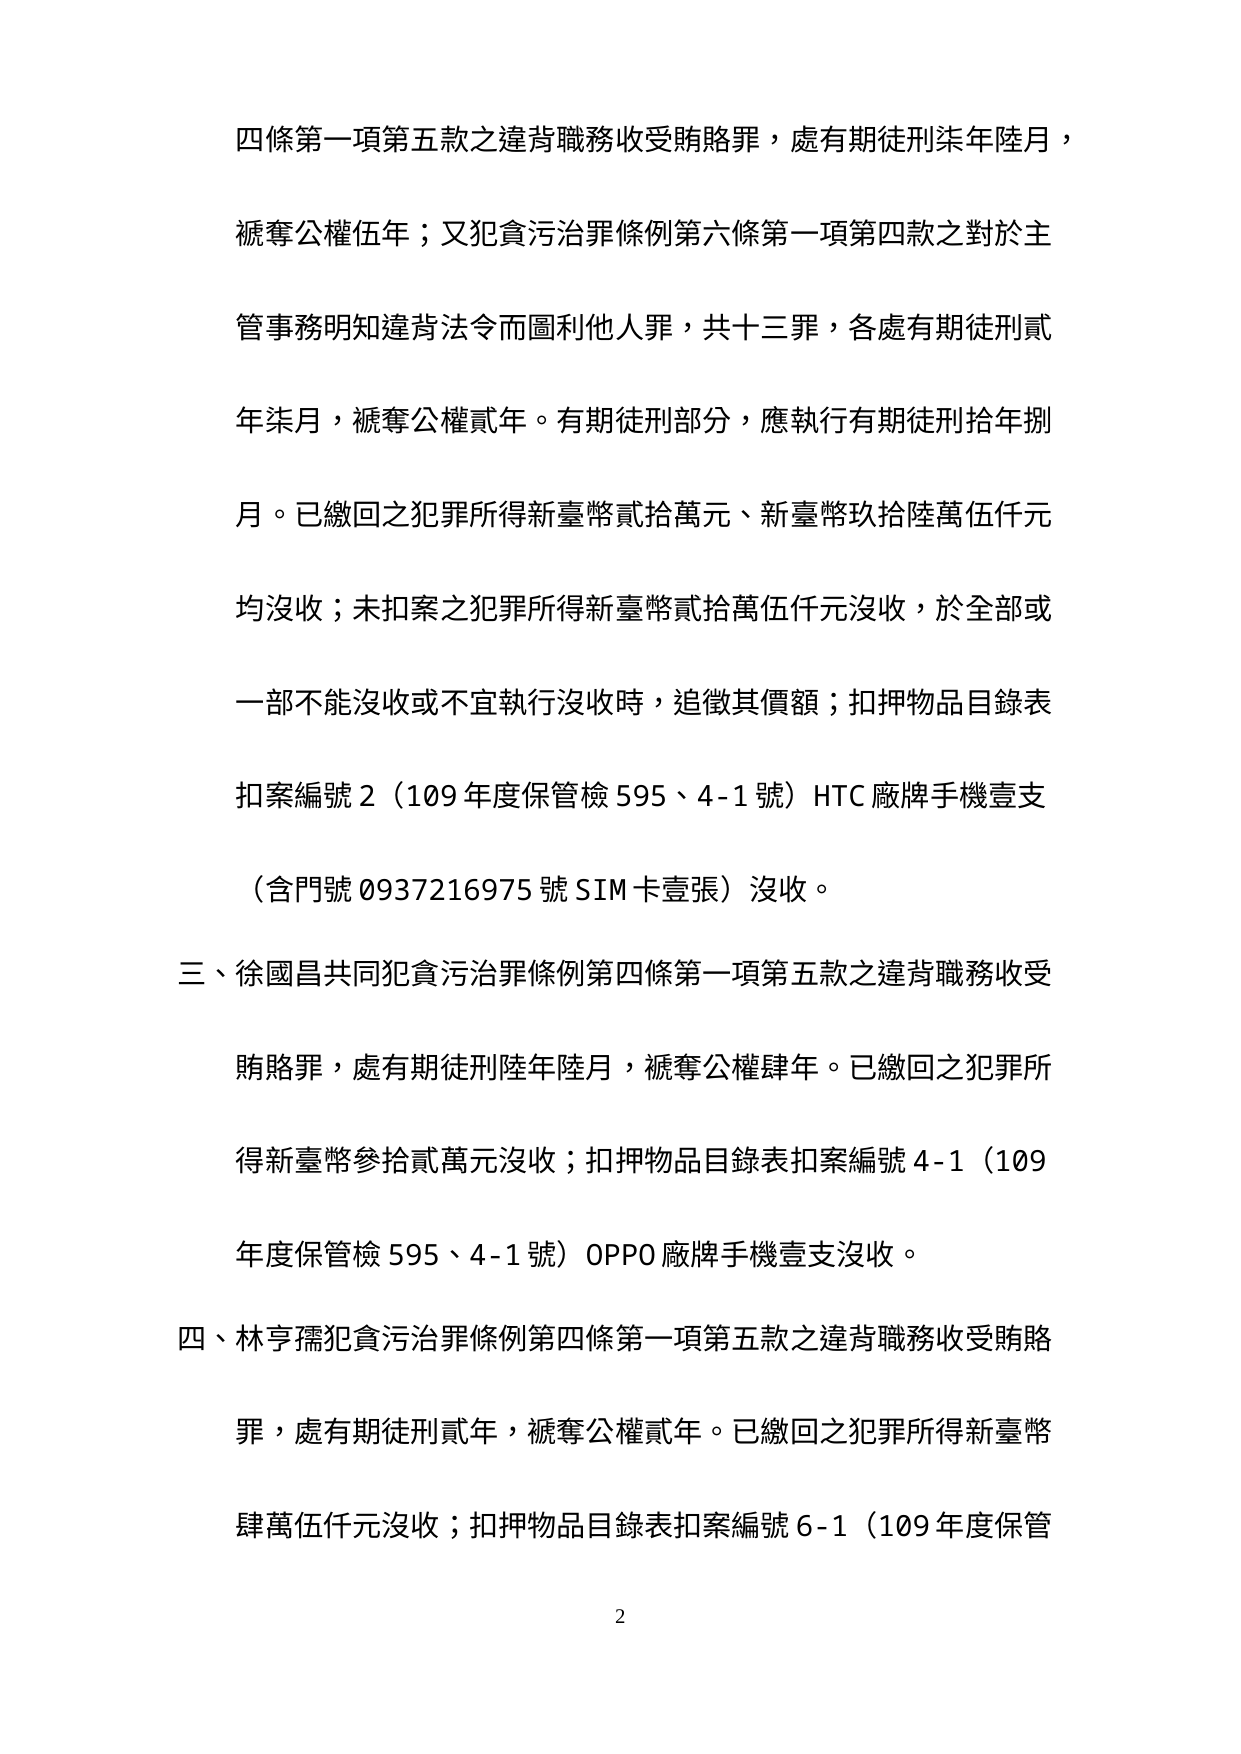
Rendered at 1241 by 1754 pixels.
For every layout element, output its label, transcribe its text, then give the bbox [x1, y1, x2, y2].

text 三、徐國昌共同犯貪污治罪條例第四條第一項第五款之違背職務收受賄賂罪，處有期徒刑陸年陸月，褫奪公權肆年。已繳回之犯罪所得新臺幣參拾貳萬元沒收；扣押物品目錄表扣案編號4-1（109年度保管檢595、4-1號）OPPO廠牌手機壹支沒收。 [177, 930, 1063, 1274]
text 四、林亨孺犯貪污治罪條例第四條第一項第五款之違背職務收受賄賂罪，處有期徒刑貳年，褫奪公權貳年。已繳回之犯罪所得新臺幣肆萬伍仟元沒收；扣押物品目錄表扣案編號6-1（109年度保管 [177, 1295, 1063, 1545]
text 二、李子容犯貪污治罪條例第四條第一項第五款之違背職務收受賄賂罪，處有期徒刑陸年，褫奪公權肆年；又共同犯貪污治罪條例第四條第一項第五款之違背職務收受賄賂罪，處有期徒刑柒年陸月，褫奪公權伍年；又犯貪污治罪條例第六條第一項第四款之對於主管事務明知違背法令而圖利他人罪，共十三罪，各處有期徒刑貳年柒月，褫奪公權貳年。有期徒刑部分，應執行有期徒刑拾年捌月。已繳回之犯罪所得新臺幣貳拾萬元、新臺幣玖拾陸萬伍仟元均沒收；未扣案之犯罪所得新臺幣貳拾萬伍仟元沒收，於全部或一部不能沒收或不宜執行沒收時，追徵其價額；扣押物品目錄表扣案編號2（109年度保管檢595、4-1號）HTC廠牌手機壹支（含門號0937216975號SIM卡壹張）沒收。 [177, 96, 1063, 909]
